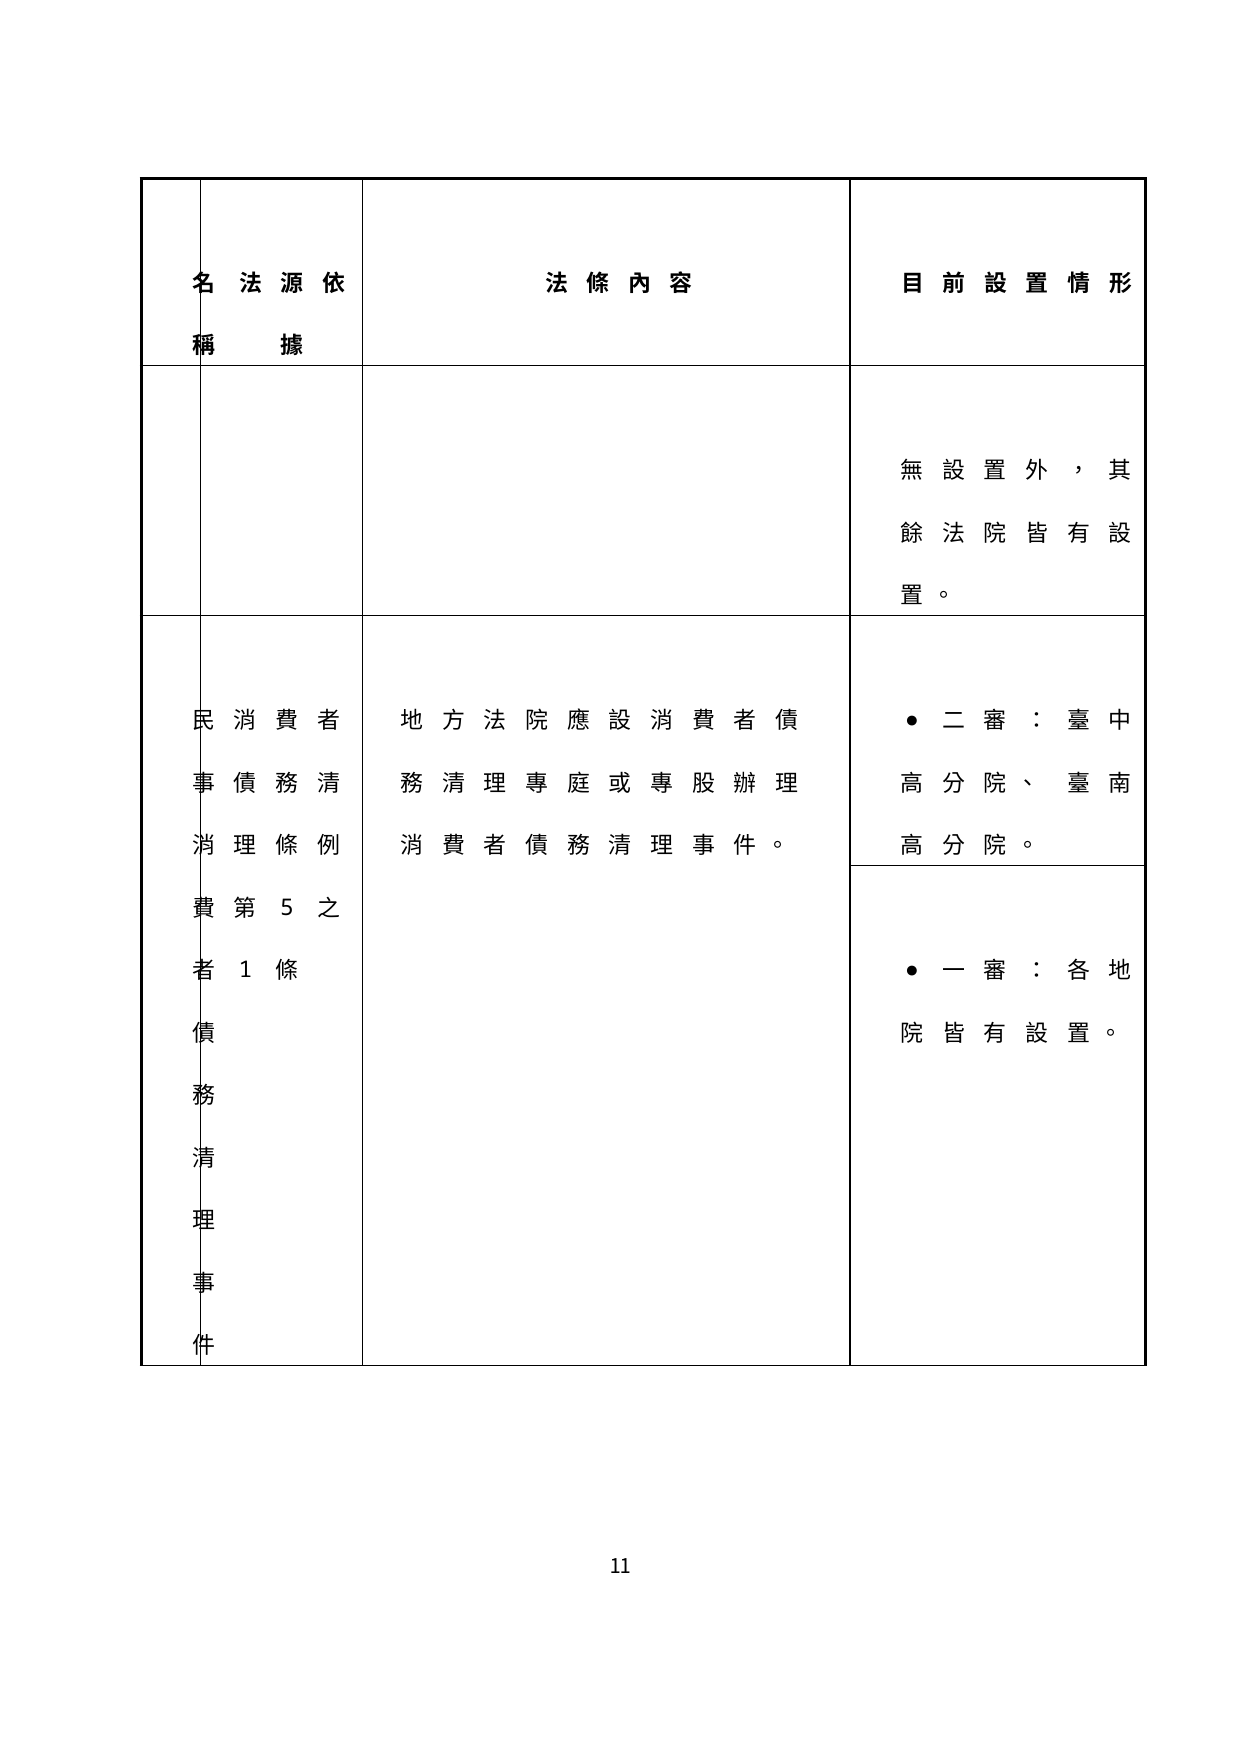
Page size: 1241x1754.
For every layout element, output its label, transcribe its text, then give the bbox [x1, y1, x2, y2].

table_header 法源依據 [201, 180, 362, 365]
table_cell 民事家事 [143, 366, 200, 615]
table_cell 無設置外，其餘法院皆有設置。 [851, 366, 1144, 615]
table_header 法條內容 [363, 180, 849, 365]
table_cell 家事事件法第2條 [201, 366, 362, 615]
table_cell 民事消費者債務清理事件 [143, 616, 200, 1365]
table_cell [363, 366, 849, 615]
table_header 名稱 [143, 180, 200, 365]
table_cell 地方法院應設消費者債務清理專庭或專股辦理消費者債務清理事件。 [363, 616, 849, 1365]
table_cell 消費者債務清理條例第5之1條 [201, 616, 362, 1365]
table_cell ●二審：臺中高分院、臺南高分院。 [851, 616, 1144, 865]
table_cell ●一審：各地院皆有設置。 [851, 866, 1144, 1365]
table_header 目前設置情形 [851, 180, 1144, 365]
